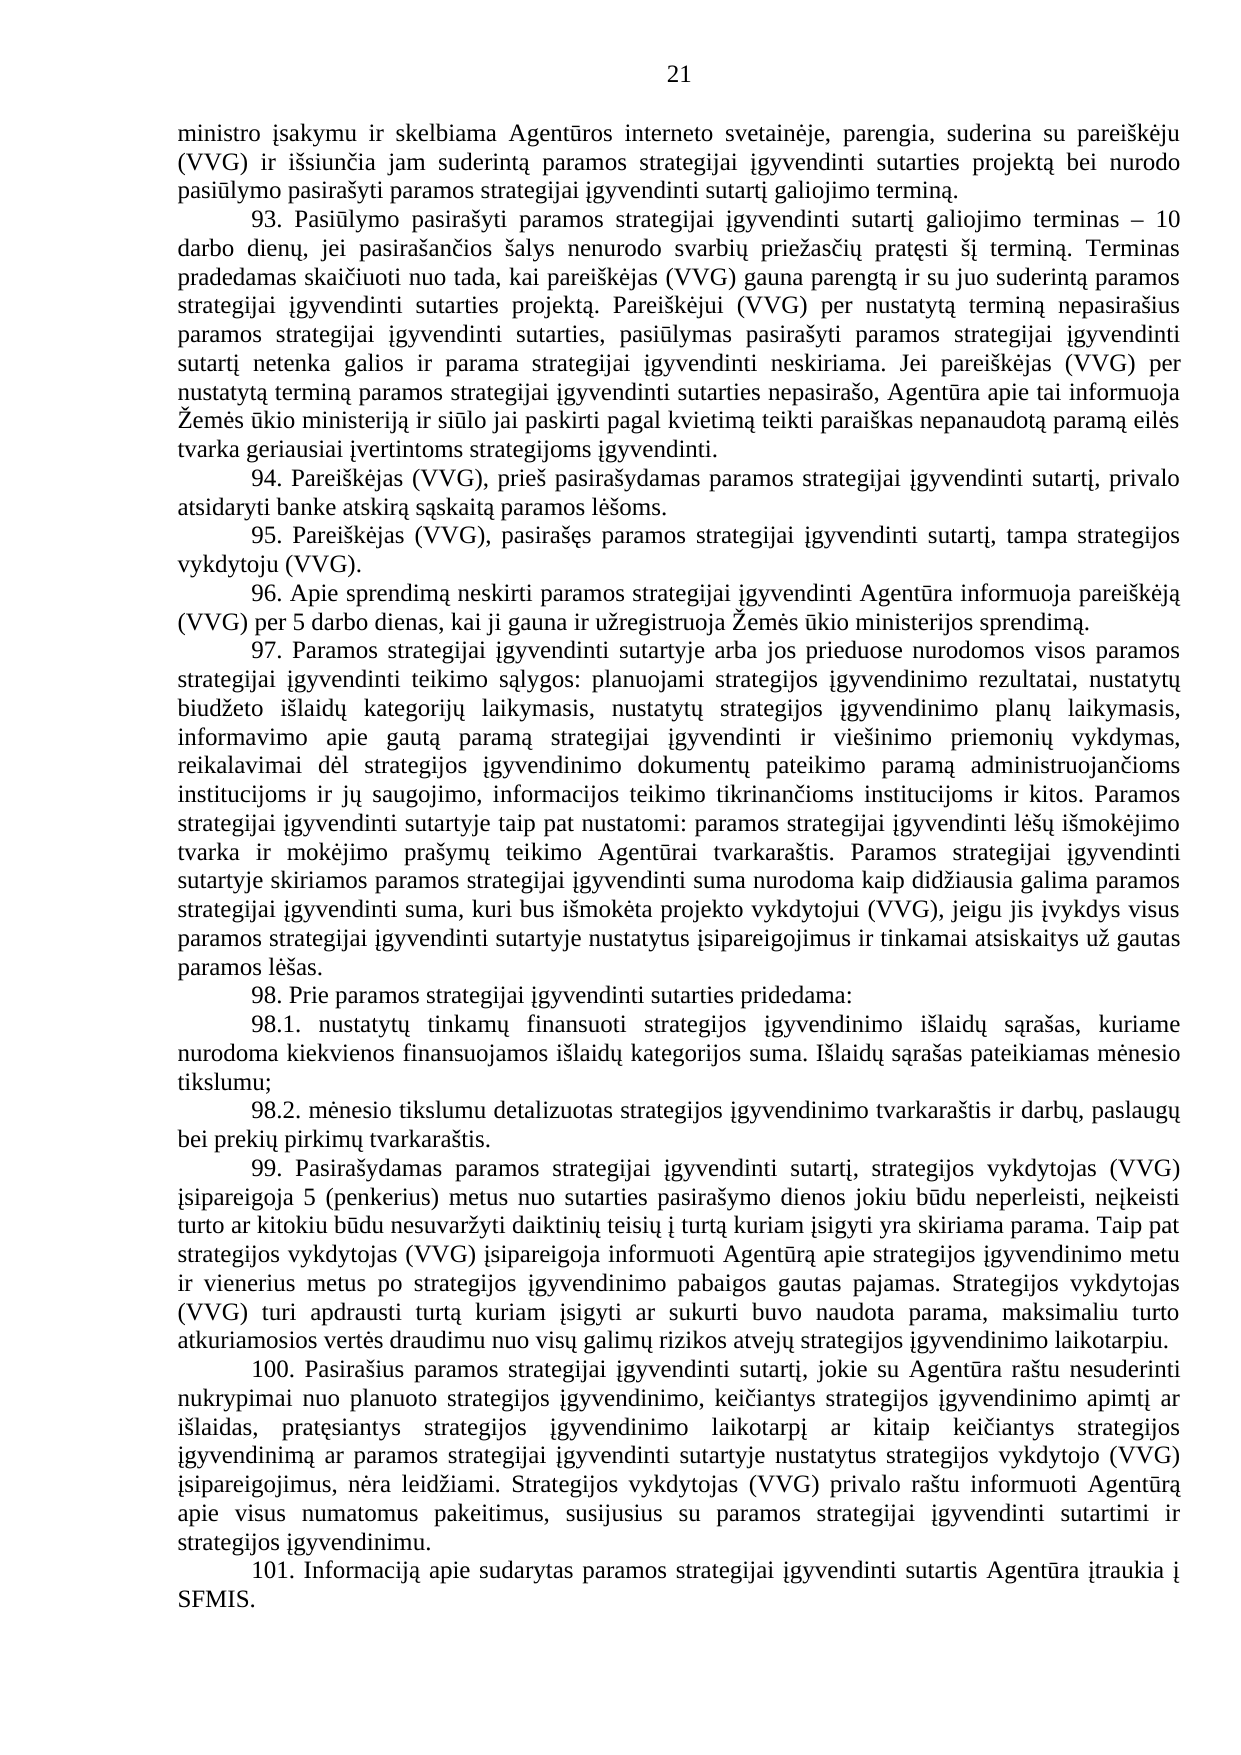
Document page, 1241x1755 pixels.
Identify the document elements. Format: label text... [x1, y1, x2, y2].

text ministro įsakymu ir skelbiama Agentūros interneto svetainėje, parengia, suderina su pareiškėju (VVG) ir išsiunčia jam suderintą paramos strategijai įgyvendinti sutarties projektą bei nurodo pasiūlymo pasirašyti paramos strategijai įgyvendinti sutartį galiojimo terminą. [177, 118, 1181, 204]
text 97. Paramos strategijai įgyvendinti sutartyje arba jos prieduose nurodomos visos paramos strategijai įgyvendinti teikimo sąlygos: planuojami strategijos įgyvendinimo rezultatai, nustatytų biudžeto išlaidų kategorijų laikymasis, nustatytų strategijos įgyvendinimo planų laikymasis, informavimo apie gautą paramą strategijai įgyvendinti ir viešinimo priemonių vykdymas, reikalavimai dėl strategijos įgyvendinimo dokumentų pateikimo paramą administruojančioms institucijoms ir jų saugojimo, informacijos teikimo tikrinančioms institucijoms ir kitos. Paramos strategijai įgyvendinti sutartyje taip pat nustatomi: paramos strategijai įgyvendinti lėšų išmokėjimo tvarka ir mokėjimo prašymų teikimo Agentūrai tvarkaraštis. Paramos strategijai įgyvendinti sutartyje skiriamos paramos strategijai įgyvendinti suma nurodoma kaip didžiausia galima paramos strategijai įgyvendinti suma, kuri bus išmokėta projekto vykdytojui (VVG), jeigu jis įvykdys visus paramos strategijai įgyvendinti sutartyje nustatytus įsipareigojimus ir tinkamai atsiskaitys už gautas paramos lėšas. [177, 636, 1181, 981]
text 95. Pareiškėjas (VVG), pasirašęs paramos strategijai įgyvendinti sutartį, tampa strategijos vykdytoju (VVG). [177, 521, 1181, 578]
text 96. Apie sprendimą neskirti paramos strategijai įgyvendinti Agentūra informuoja pareiškėją (VVG) per 5 darbo dienas, kai ji gauna ir užregistruoja Žemės ūkio ministerijos sprendimą. [177, 578, 1181, 636]
text 94. Pareiškėjas (VVG), prieš pasirašydamas paramos strategijai įgyvendinti sutartį, privalo atsidaryti banke atskirą sąskaitą paramos lėšoms. [177, 463, 1181, 521]
text 99. Pasirašydamas paramos strategijai įgyvendinti sutartį, strategijos vykdytojas (VVG) įsipareigoja 5 (penkerius) metus nuo sutarties pasirašymo dienos jokiu būdu neperleisti, neįkeisti turto ar kitokiu būdu nesuvaržyti daiktinių teisių į turtą kuriam įsigyti yra skiriama parama. Taip pat strategijos vykdytojas (VVG) įsipareigoja informuoti Agentūrą apie strategijos įgyvendinimo metu ir vienerius metus po strategijos įgyvendinimo pabaigos gautas pajamas. Strategijos vykdytojas (VVG) turi apdrausti turtą kuriam įsigyti ar sukurti buvo naudota parama, maksimaliu turto atkuriamosios vertės draudimu nuo visų galimų rizikos atvejų strategijos įgyvendinimo laikotarpiu. [177, 1153, 1181, 1354]
text 98.2. mėnesio tikslumu detalizuotas strategijos įgyvendinimo tvarkaraštis ir darbų, paslaugų bei prekių pirkimų tvarkaraštis. [177, 1096, 1181, 1153]
text 100. Pasirašius paramos strategijai įgyvendinti sutartį, jokie su Agentūra raštu nesuderinti nukrypimai nuo planuoto strategijos įgyvendinimo, keičiantys strategijos įgyvendinimo apimtį ar išlaidas, pratęsiantys strategijos įgyvendinimo laikotarpį ar kitaip keičiantys strategijos įgyvendinimą ar paramos strategijai įgyvendinti sutartyje nustatytus strategijos vykdytojo (VVG) įsipareigojimus, nėra leidžiami. Strategijos vykdytojas (VVG) privalo raštu informuoti Agentūrą apie visus numatomus pakeitimus, susijusius su paramos strategijai įgyvendinti sutartimi ir strategijos įgyvendinimu. [177, 1354, 1181, 1556]
text 101. Informaciją apie sudarytas paramos strategijai įgyvendinti sutartis Agentūra įtraukia į SFMIS. [177, 1556, 1181, 1613]
text 98. Prie paramos strategijai įgyvendinti sutarties pridedama: [177, 981, 1181, 1009]
text 98.1. nustatytų tinkamų finansuoti strategijos įgyvendinimo išlaidų sąrašas, kuriame nurodoma kiekvienos finansuojamos išlaidų kategorijos suma. Išlaidų sąrašas pateikiamas mėnesio tikslumu; [177, 1009, 1181, 1096]
text 93. Pasiūlymo pasirašyti paramos strategijai įgyvendinti sutartį galiojimo terminas – 10 darbo dienų, jei pasirašančios šalys nenurodo svarbių priežasčių pratęsti šį terminą. Terminas pradedamas skaičiuoti nuo tada, kai pareiškėjas (VVG) gauna parengtą ir su juo suderintą paramos strategijai įgyvendinti sutarties projektą. Pareiškėjui (VVG) per nustatytą terminą nepasirašius paramos strategijai įgyvendinti sutarties, pasiūlymas pasirašyti paramos strategijai įgyvendinti sutartį netenka galios ir parama strategijai įgyvendinti neskiriama. Jei pareiškėjas (VVG) per nustatytą terminą paramos strategijai įgyvendinti sutarties nepasirašo, Agentūra apie tai informuoja Žemės ūkio ministeriją ir siūlo jai paskirti pagal kvietimą teikti paraiškas nepanaudotą paramą eilės tvarka geriausiai įvertintoms strategijoms įgyvendinti. [177, 204, 1181, 463]
